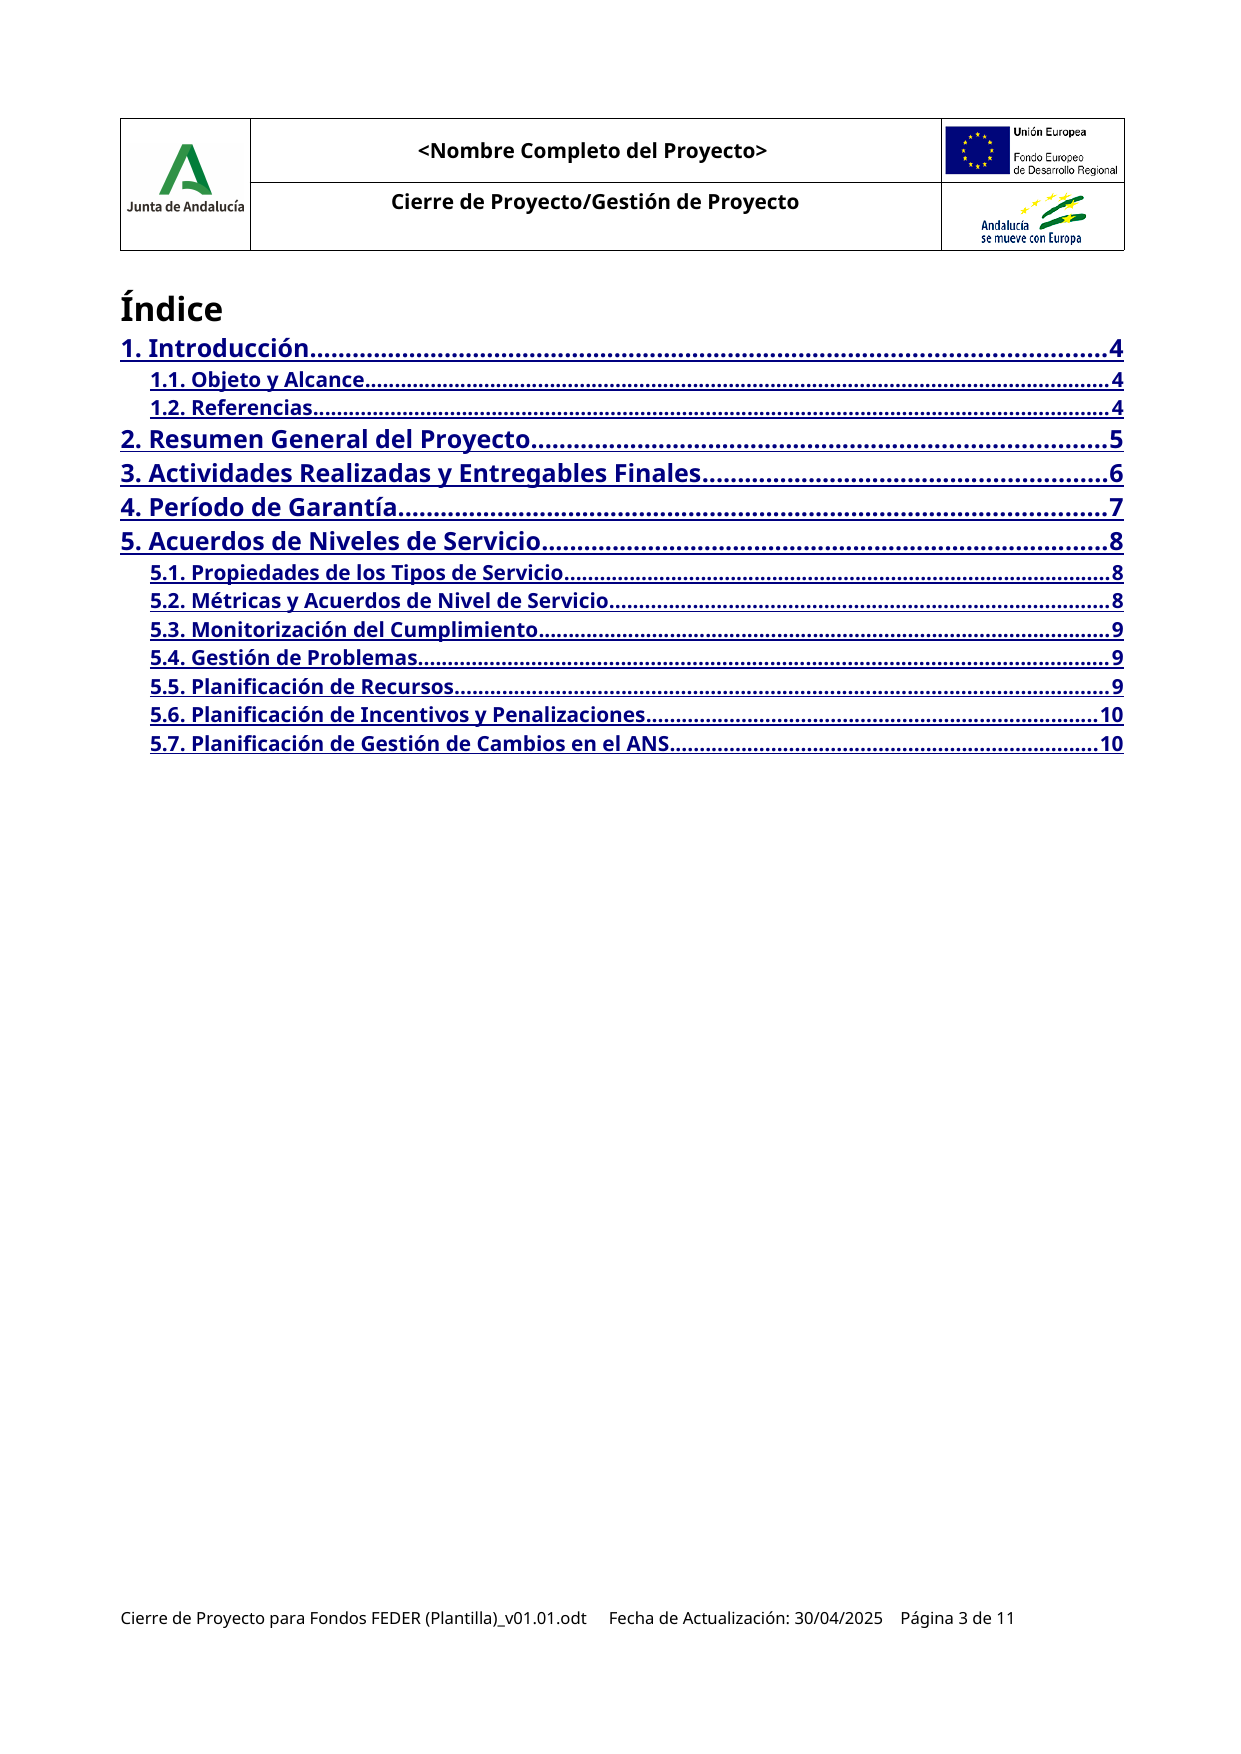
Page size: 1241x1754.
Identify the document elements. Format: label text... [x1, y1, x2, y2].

subtitle Índice [120, 285, 1123, 331]
text 4. Período de Garantía 7 [120, 490, 1123, 519]
text [120, 452, 1123, 456]
text 2. Resumen General del Proyecto 5 [120, 422, 1123, 451]
picture [981, 192, 1087, 245]
text 5.5. Planificación de Recursos 9 [150, 672, 1123, 696]
text 5.1. Propiedades de los Tipos de Servicio 8 [150, 558, 1123, 582]
text 5.4. Gestión de Problemas 9 [150, 643, 1123, 667]
text 5.7. Planificación de Gestión de Cambios en el ANS 10 [150, 729, 1123, 753]
text 1.2. Referencias 4 [150, 393, 1123, 417]
text 5.6. Planificación de Incentivos y Penalizaciones 10 [150, 700, 1123, 724]
picture [945, 124, 1119, 176]
text 5.2. Métricas y Acuerdos de Nivel de Servicio 8 [150, 586, 1123, 611]
picture [126, 143, 244, 213]
text 3. Actividades Realizadas y Entregables Finales 6 [120, 456, 1123, 485]
text 1.1. Objeto y Alcance 4 [150, 365, 1123, 389]
text 1. Introducción 4 [120, 331, 1123, 360]
text 5. Acuerdos de Niveles de Servicio 8 [120, 524, 1123, 553]
text 5.3. Monitorización del Cumplimiento 9 [150, 615, 1123, 639]
